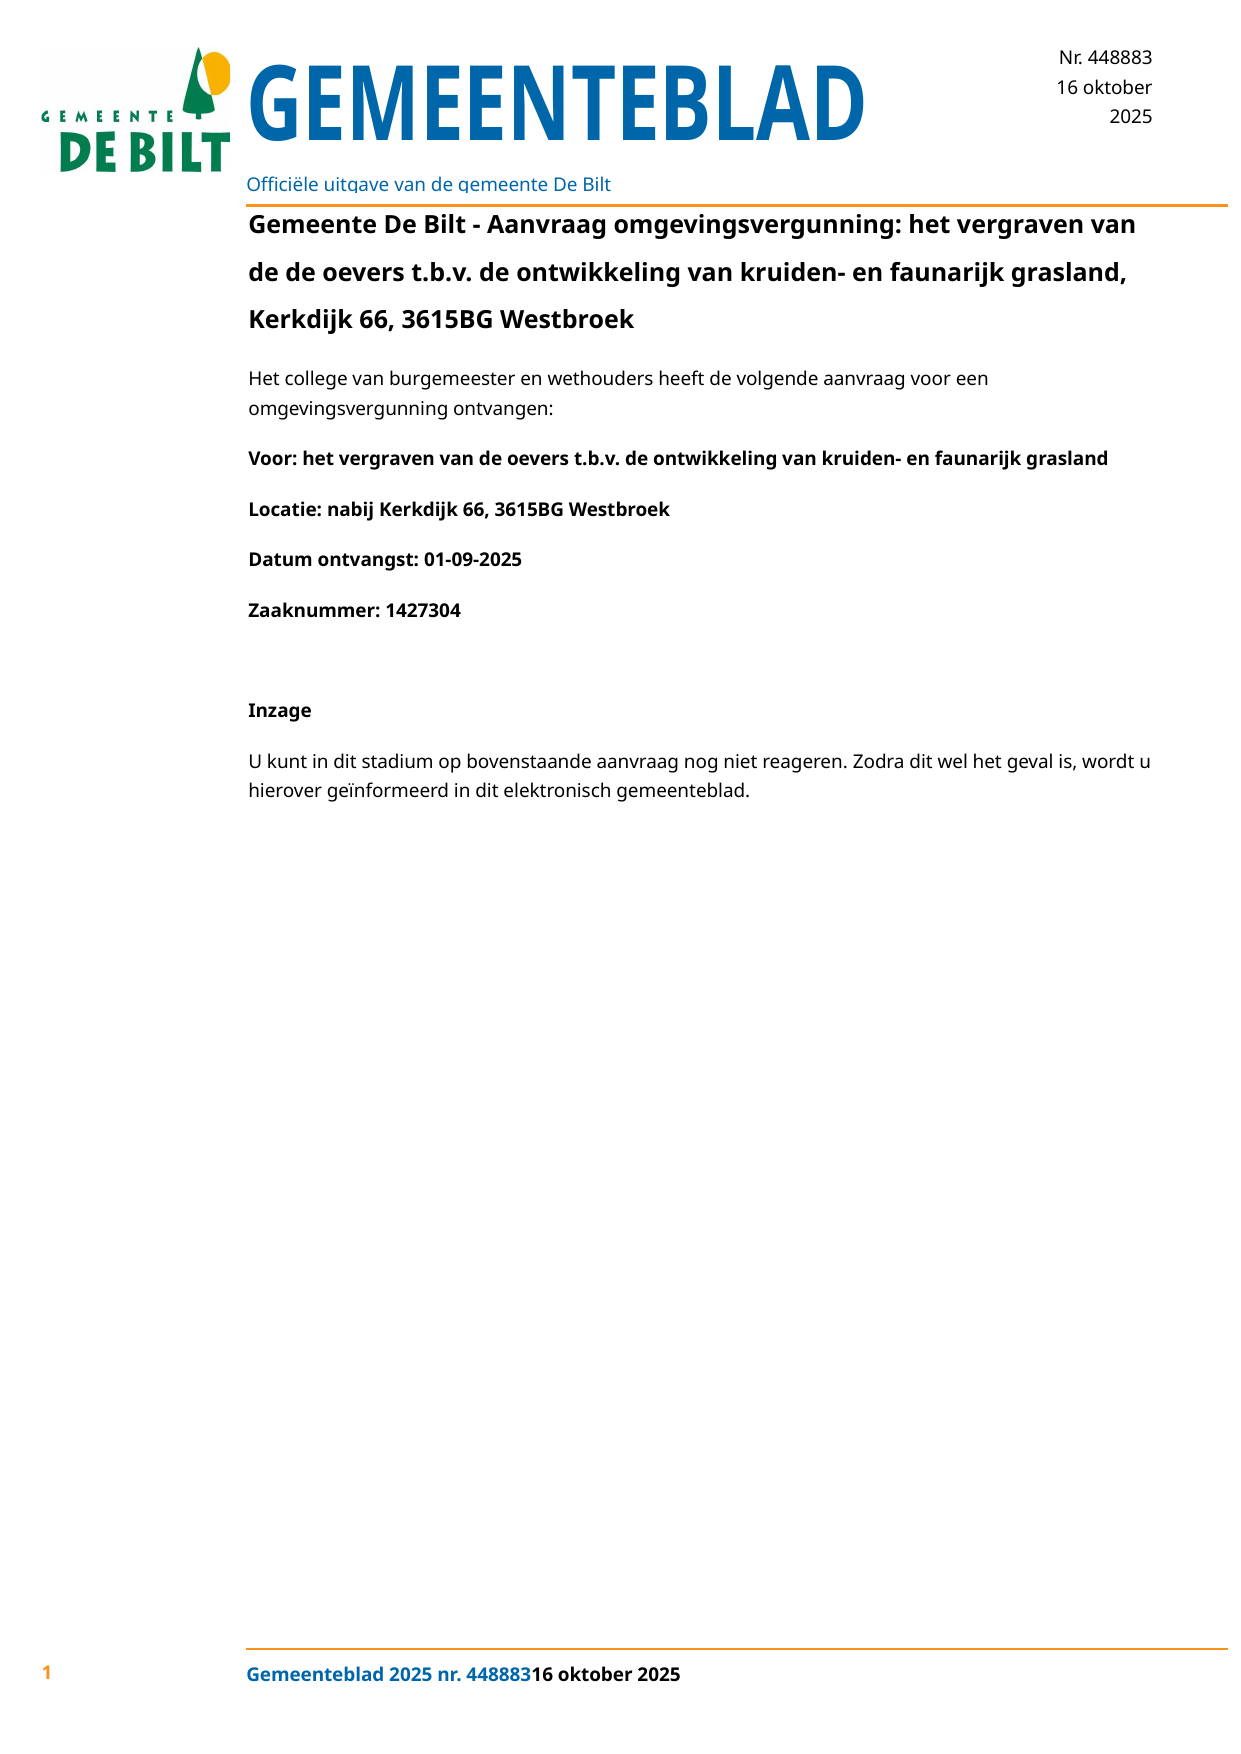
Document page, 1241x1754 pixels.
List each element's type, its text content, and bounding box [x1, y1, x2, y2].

text Gemeente De Bilt - Aanvraag omgevingsvergunning: het vergraven van de de oevers t.b.v. de ontwikkeling van kruiden- en faunarijk grasland, Kerkdijk 66, 3615BG Westbroek [248, 207, 1152, 336]
text Voor: het vergraven van de oevers t.b.v. de ontwikkeling van kruiden- en faunarijk grasland [248, 446, 1152, 471]
text Locatie: nabij Kerkdijk 66, 3615BG Westbroek [248, 496, 1152, 522]
text Zaaknummer: 1427304 [248, 597, 1152, 622]
picture [41, 47, 231, 172]
text U kunt in dit stadium op bovenstaande aanvraag nog niet reageren. Zodra dit wel het geval is, wordt u hierover geïnformeerd in dit elektronisch gemeenteblad. [248, 748, 1152, 803]
text Datum ontvangst: 01-09-2025 [248, 546, 1152, 572]
text Het college van burgemeester en wethouders heeft de volgende aanvraag voor een omgevingsvergunning ontvangen: [248, 366, 1152, 421]
text Inzage [248, 698, 1152, 723]
